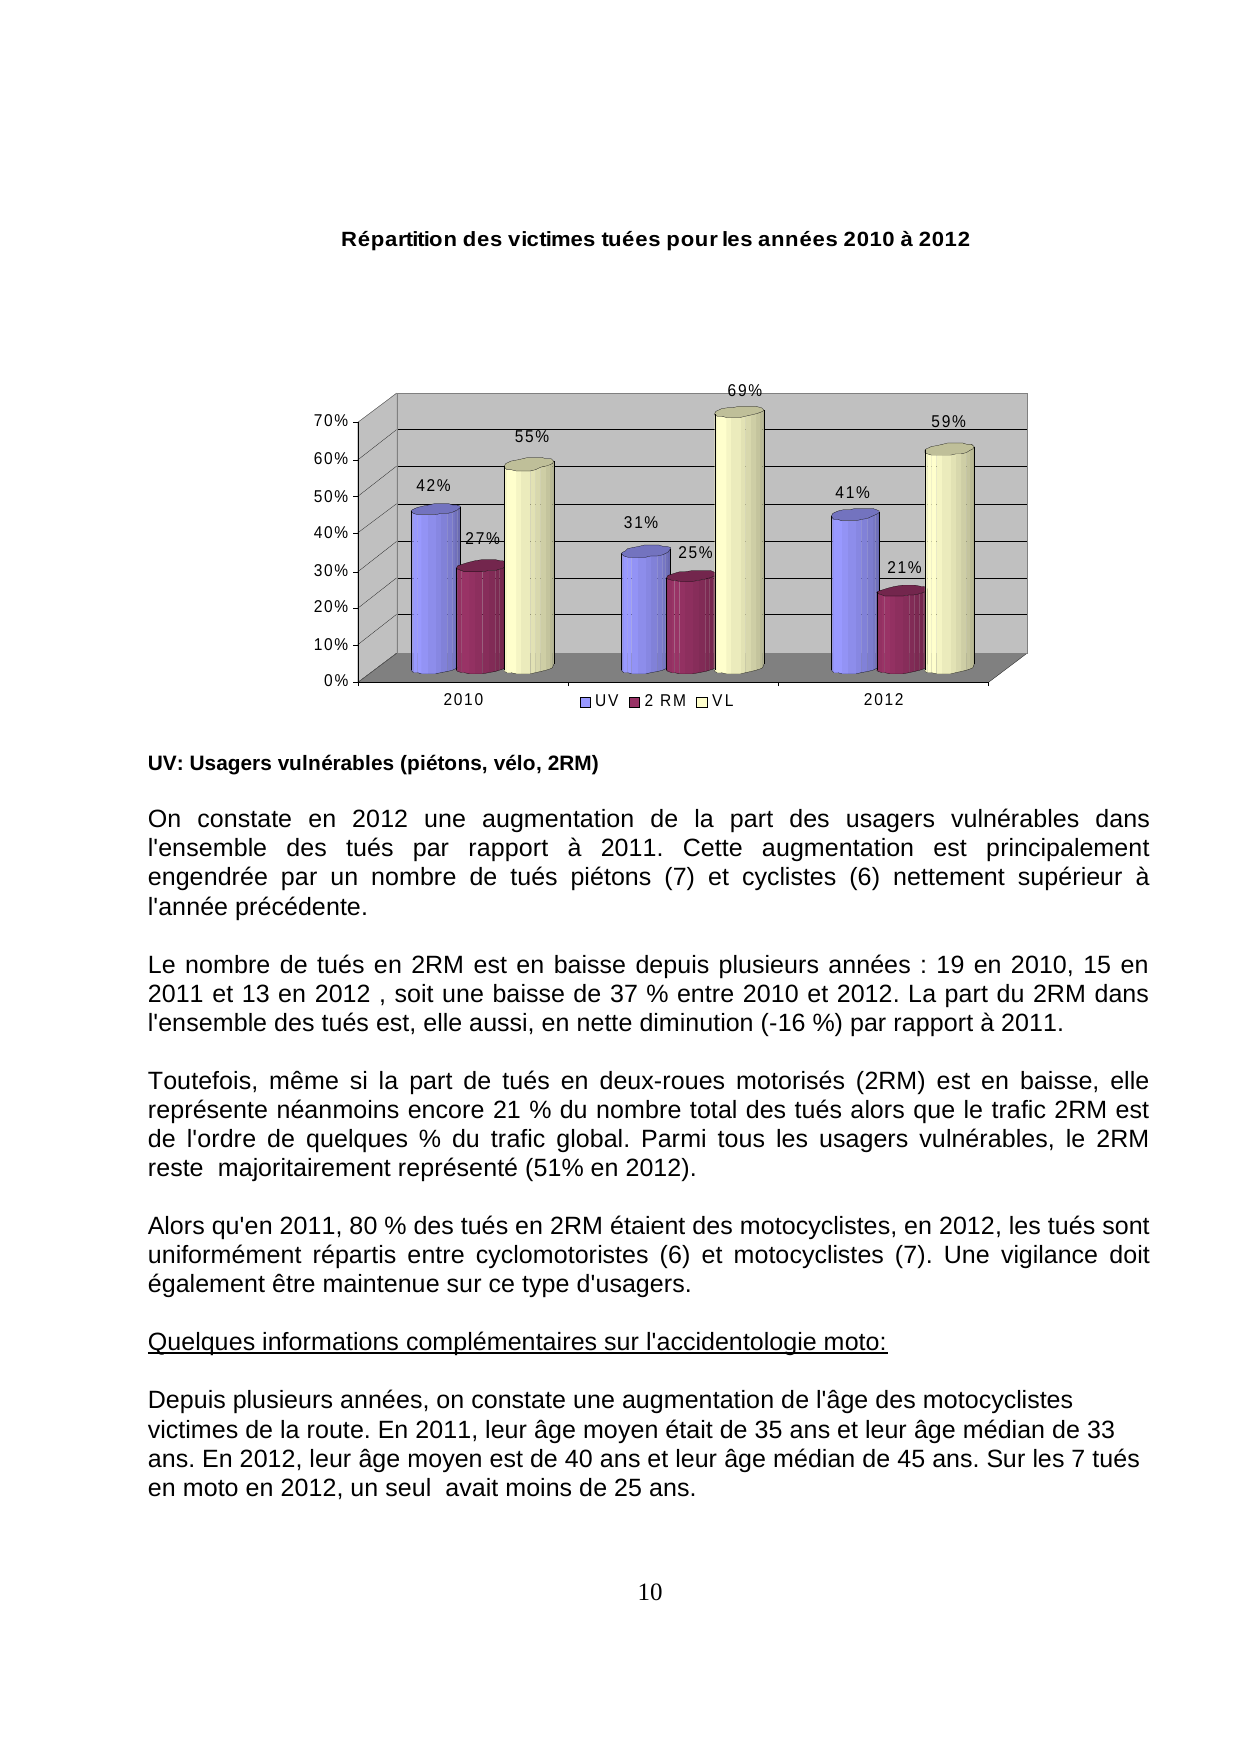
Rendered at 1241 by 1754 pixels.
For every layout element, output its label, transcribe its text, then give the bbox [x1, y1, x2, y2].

text Quelques informations complémentaires sur l'accidentologie moto: [148, 1327, 1152, 1356]
text Depuis plusieurs années, on constate une augmentation de l'âge des motocyclistes victimes de la route. En 2011, leur âge moyen était de 35 ans et leur âge médian de 33 ans. En 2012, leur âge moyen est de 40 ans et leur âge médian de 45 ans. Sur les 7 tués en moto en 2012, un seul avait moins de 25 ans. [148, 1385, 1152, 1502]
text Alors qu'en 2011, 80 % des tués en 2RM étaient des motocyclistes, en 2012, les tués sont uniformément répartis entre cyclomotoristes (6) et motocyclistes (7). Une vigilance doit également être maintenue sur ce type d'usagers. [148, 1211, 1152, 1298]
text UV: Usagers vulnérables (piétons, vélo, 2RM) [148, 751, 1152, 775]
text On constate en 2012 une augmentation de la part des usagers vulnérables dans l'ensemble des tués par rapport à 2011. Cette augmentation est principalement engendrée par un nombre de tués piétons (7) et cyclistes (6) nettement supérieur à l'année précédente. [148, 804, 1152, 920]
text Le nombre de tués en 2RM est en baisse depuis plusieurs années : 19 en 2010, 15 en 2011 et 13 en 2012 , soit une baisse de 37 % entre 2010 et 2012. La part du 2RM dans l'ensemble des tués est, elle aussi, en nette diminution (-16 %) par rapport à 2011. [148, 949, 1152, 1037]
text Toutefois, même si la part de tués en deux-roues motorisés (2RM) est en baisse, elle représente néanmoins encore 21 % du nombre total des tués alors que le trafic 2RM est de l'ordre de quelques % du trafic global. Parmi tous les usagers vulnérables, le 2RM reste majoritairement représenté (51% en 2012). [148, 1066, 1152, 1182]
